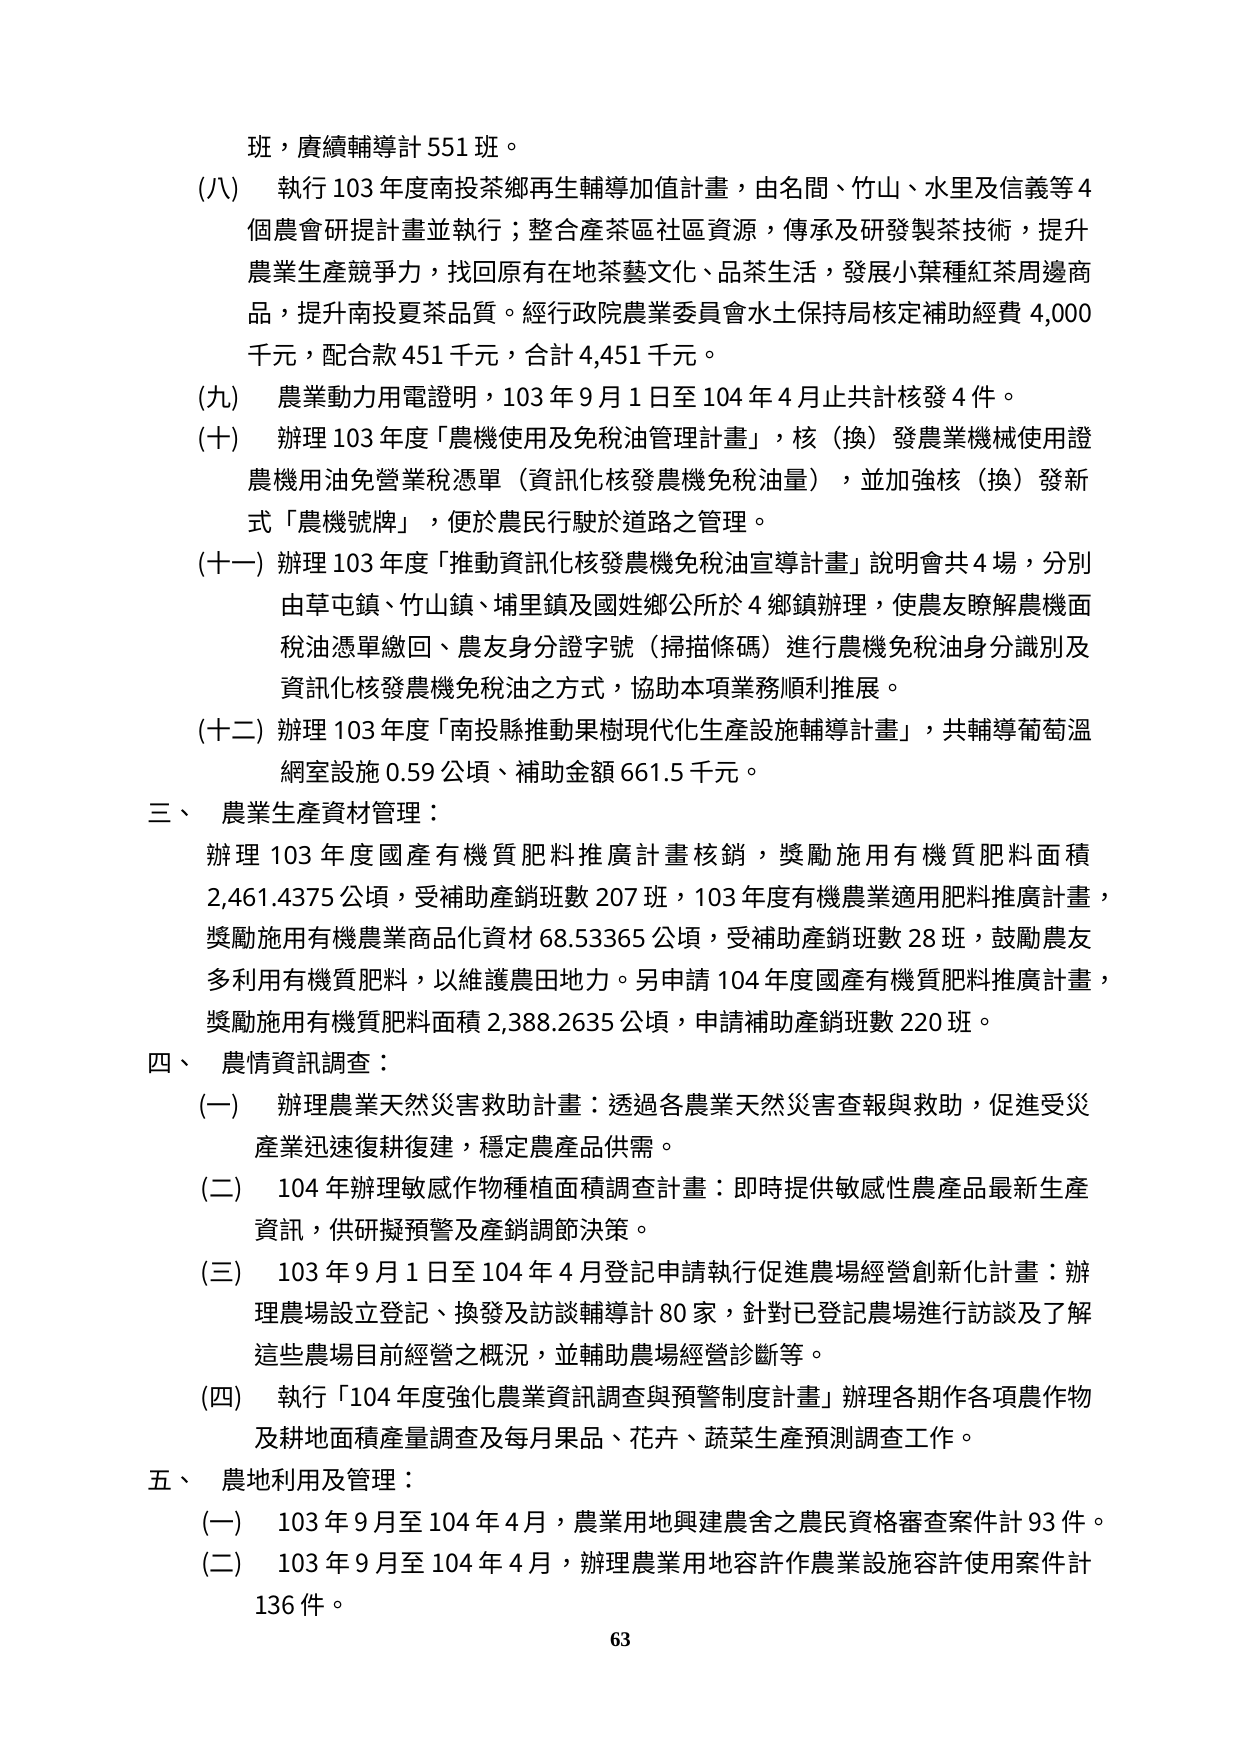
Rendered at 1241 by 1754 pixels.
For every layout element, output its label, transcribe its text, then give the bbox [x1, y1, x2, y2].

list 執行「104年度強化農業資訊調查與預警制度計畫」辦理各期作各項農作物及耕地面積產量調查及每月果品、花卉、蔬菜生產預測調查工作。 [201, 1373, 1092, 1456]
list 辦理農業天然災害救助計畫：透過各農業天然災害查報與救助，促進受災產業迅速復耕復建，穩定農產品供需。 [198, 1081, 1092, 1164]
list 103年9月1日至104年4月登記申請執行促進農場經營創新化計畫：辦理農場設立登記、換發及訪談輔導計80家，針對已登記農場進行訪談及了解這些農場目前經營之概況，並輔助農場經營診斷等。 [201, 1248, 1092, 1373]
list 農情資訊調查： [148, 1039, 1092, 1081]
text 辦理103年度國產有機質肥料推廣計畫核銷，獎勵施用有機質肥料面積2,461.4375公頃，受補助產銷班數207班，103年度有機農業適用肥料推廣計畫，獎勵施用有機農業商品化資材68.53365公頃，受補助產銷班數28班，鼓勵農友多利用有機質肥料，以維護農田地力。另申請104年度國產有機質肥料推廣計畫，獎勵施用有機質肥料面積2,388.2635公頃，申請補助產銷班數220班。 [207, 831, 1092, 1039]
list 辦理103年度「南投縣推動果樹現代化生產設施輔導計畫」，共輔導葡萄溫網室設施0.59公頃、補助金額661.5千元。 [198, 706, 1092, 789]
list 農地利用及管理： [148, 1456, 1092, 1498]
list 執行103年度南投茶鄉再生輔導加值計畫，由名間、竹山、水里及信義等4個農會研提計畫並執行；整合產茶區社區資源，傳承及研發製茶技術，提升農業生產競爭力，找回原有在地茶藝文化、品茶生活，發展小葉種紅茶周邊商品，提升南投夏茶品質。經行政院農業委員會水土保持局核定補助經費4,000千元，配合款451千元，合計4,451千元。 [198, 164, 1092, 373]
list 103年9月至104年4月，農業用地興建農舍之農民資格審查案件計93件。 [201, 1498, 1092, 1539]
list 104年辦理敏感作物種植面積調查計畫：即時提供敏感性農產品最新生產資訊，供研擬預警及產銷調節決策。 [201, 1164, 1092, 1248]
list 辦理103年度「推動資訊化核發農機免稅油宣導計畫」說明會共4場，分別由草屯鎮、竹山鎮、埔里鎮及國姓鄉公所於4鄉鎮辦理，使農友瞭解農機面稅油憑單繳回、農友身分證字號（掃描條碼）進行農機免稅油身分識別及資訊化核發農機免稅油之方式，協助本項業務順利推展。 [198, 539, 1092, 706]
list 辦理103年度「農機使用及免稅油管理計畫」，核（換）發農業機械使用證、農機用油免營業稅憑單（資訊化核發農機免稅油量），並加強核（換）發新式「農機號牌」，便於農民行駛於道路之管理。 [198, 414, 1092, 539]
list 農業動力用電證明，103年9月1日至104年4月止共計核發4件。 [198, 373, 1092, 414]
list 103年9月至104年4月，辦理農業用地容許作農業設施容許使用案件計136件。 [201, 1539, 1092, 1623]
list 班，賡續輔導計551班。 [198, 123, 1092, 164]
list 農業生產資材管理： [148, 789, 1092, 831]
